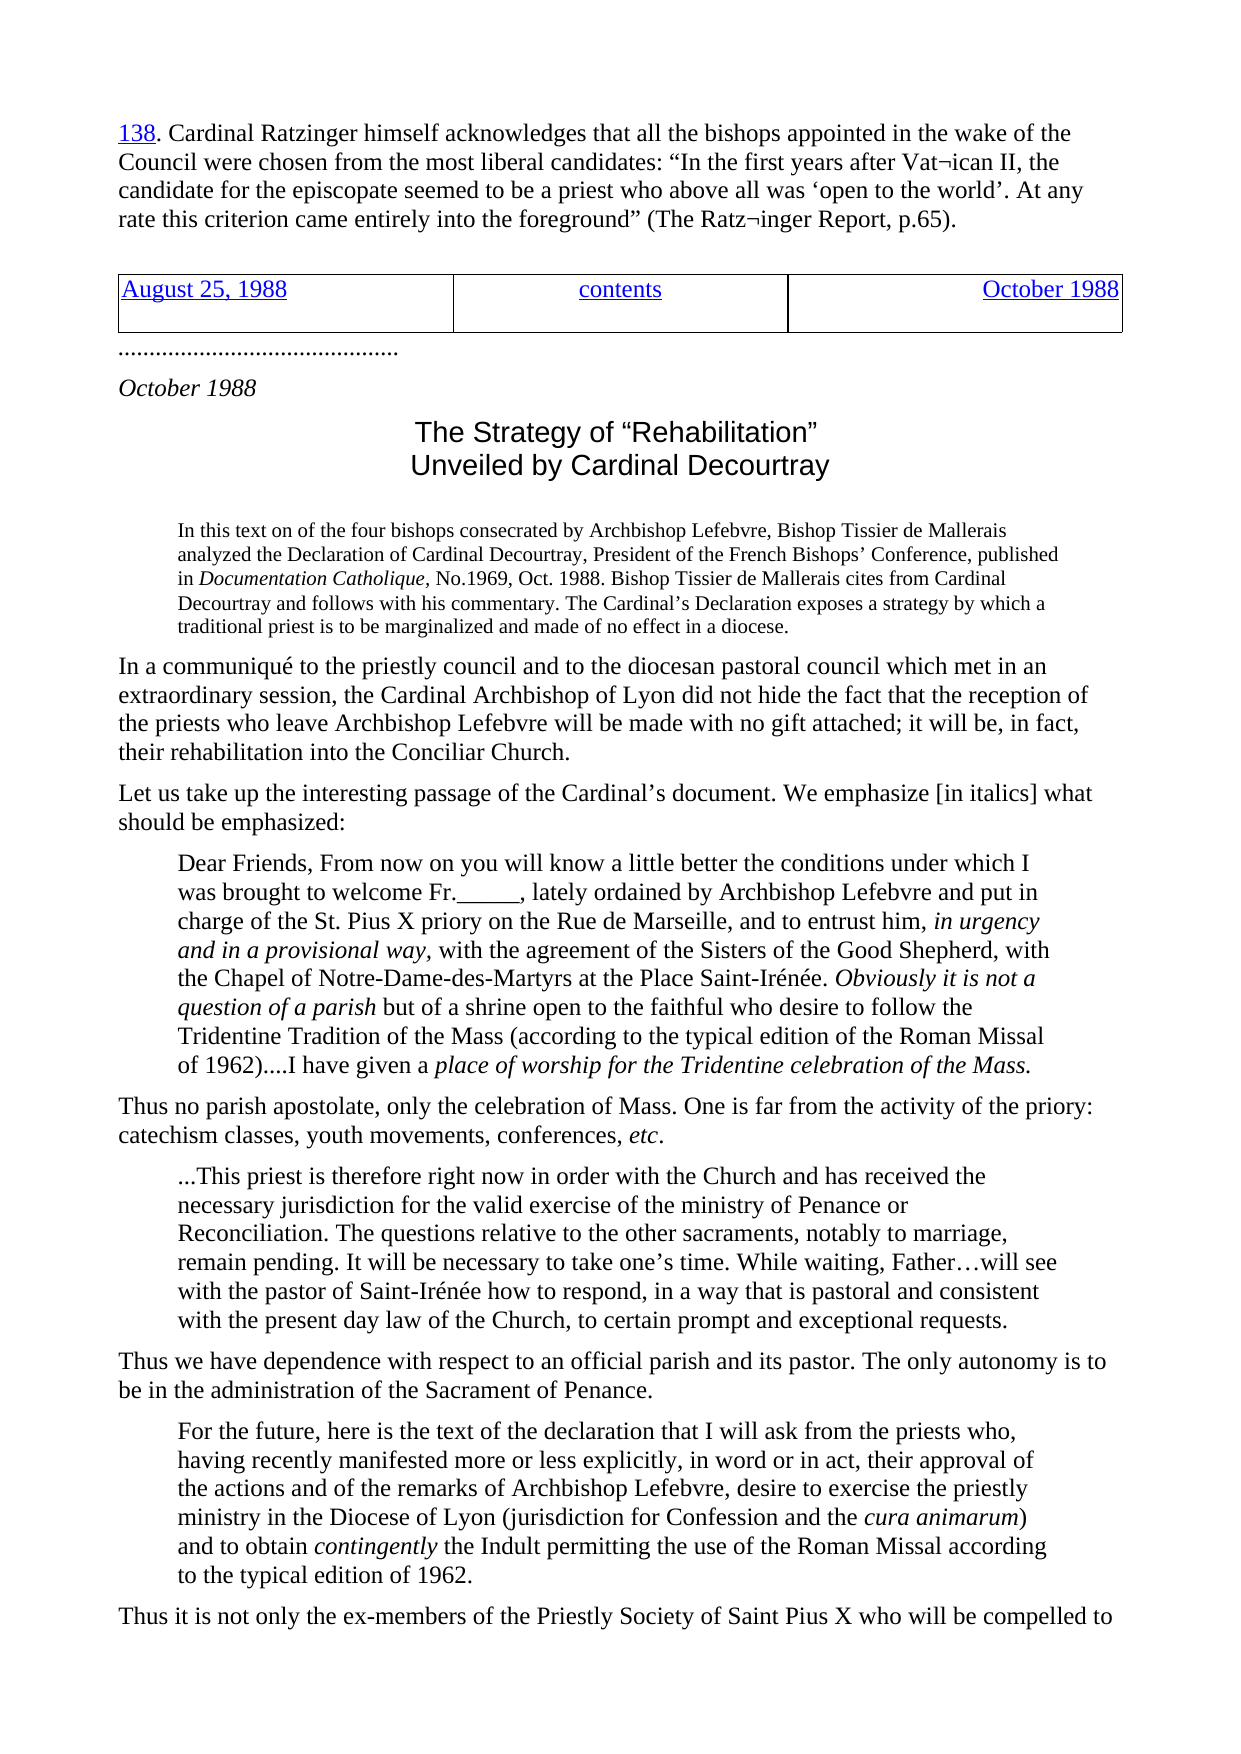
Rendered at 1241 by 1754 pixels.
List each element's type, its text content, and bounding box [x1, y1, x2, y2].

table_header contents [454, 275, 787, 332]
text The Strategy of “Rehabilitation” Unveiled by Cardinal Decourtray [118, 414, 1122, 482]
text For the future, here is the text of the declaration that I will ask from the priests who, having recently manifested more or less explicitly, in word or in act, their approval of the actions and of the remarks of Archbishop Lefebvre, desire to exercise the priestly ministry in the Diocese of Lyon (jurisdiction for Confession and the cura animarum) and to obtain contingently the Indult permitting the use of the Roman Missal according to the typical edition of 1962. [177, 1416, 1063, 1588]
text In a communiqué to the priestly council and to the diocesan pastoral council which met in an extraordinary session, the Cardinal Archbishop of Lyon did not hide the fact that the reception of the priests who leave Archbishop Lefebvre will be made with no gift attached; it will be, in fact, their rehabilitation into the Conciliar Church. [118, 651, 1122, 766]
table_header August 25, 1988 [119, 275, 453, 332]
text Thus it is not only the ex-members of the Priestly Society of Saint Pius X who will be compelled to [118, 1601, 1122, 1630]
text ...This priest is therefore right now in order with the Church and has received the necessary jurisdiction for the valid exercise of the ministry of Penance or Reconciliation. The questions relative to the other sacraments, notably to marriage, remain pending. It will be necessary to take one’s time. While waiting, Father…will see with the pastor of Saint-Irénée how to respond, in a way that is pastoral and consistent with the present day law of the Church, to certain prompt and exceptional requests. [177, 1161, 1063, 1333]
text In this text on of the four bishops consecrated by Archbishop Lefebvre, Bishop Tissier de Mallerais analyzed the Declaration of Cardinal Decourtray, President of the French Bishops’ Conference, published in Documentation Catholique, No.1969, Oct. 1988. Bishop Tissier de Mallerais cites from Cardinal Decourtray and follows with his commentary. The Cardinal’s Declaration exposes a strategy by which a traditional priest is to be marginalized and made of no effect in a diocese. [177, 494, 1063, 638]
text Let us take up the interesting passage of the Cardinal’s document. We emphasize [in italics] what should be emphasized: [118, 778, 1122, 836]
table_header October 1988 [789, 275, 1122, 332]
text 138. Cardinal Ratzinger himself acknowledges that all the bishops appointed in the wake of the Council were chosen from the most liberal candidates: “In the first years after Vat¬ican II, the candidate for the episcopate seemed to be a priest who above all was ‘open to the world’. At any rate this criterion came entirely into the foreground” (The Ratz¬inger Report, p.65). [118, 118, 1122, 233]
text Dear Friends, From now on you will know a little better the conditions under which I was brought to welcome Fr._____, lately ordained by Archbishop Lefebvre and put in charge of the St. Pius X priory on the Rue de Marseille, and to entrust him, in urgency and in a provisional way, with the agreement of the Sisters of the Good Shepherd, with the Chapel of Notre-Dame-des-Martyrs at the Place Saint-Irénée. Obviously it is not a question of a parish but of a shrine open to the faithful who desire to follow the Tridentine Tradition of the Mass (according to the typical edition of the Roman Missal of 1962)....I have given a place of worship for the Tridentine celebration of the Mass. [177, 848, 1063, 1078]
text ............................................. [118, 333, 1122, 361]
text October 1988 [118, 373, 1122, 402]
text Thus no parish apostolate, only the celebration of Mass. One is far from the activity of the priory: catechism classes, youth movements, conferences, etc. [118, 1091, 1122, 1148]
text Thus we have dependence with respect to an official parish and its pastor. The only autonomy is to be in the administration of the Sacrament of Penance. [118, 1346, 1122, 1403]
